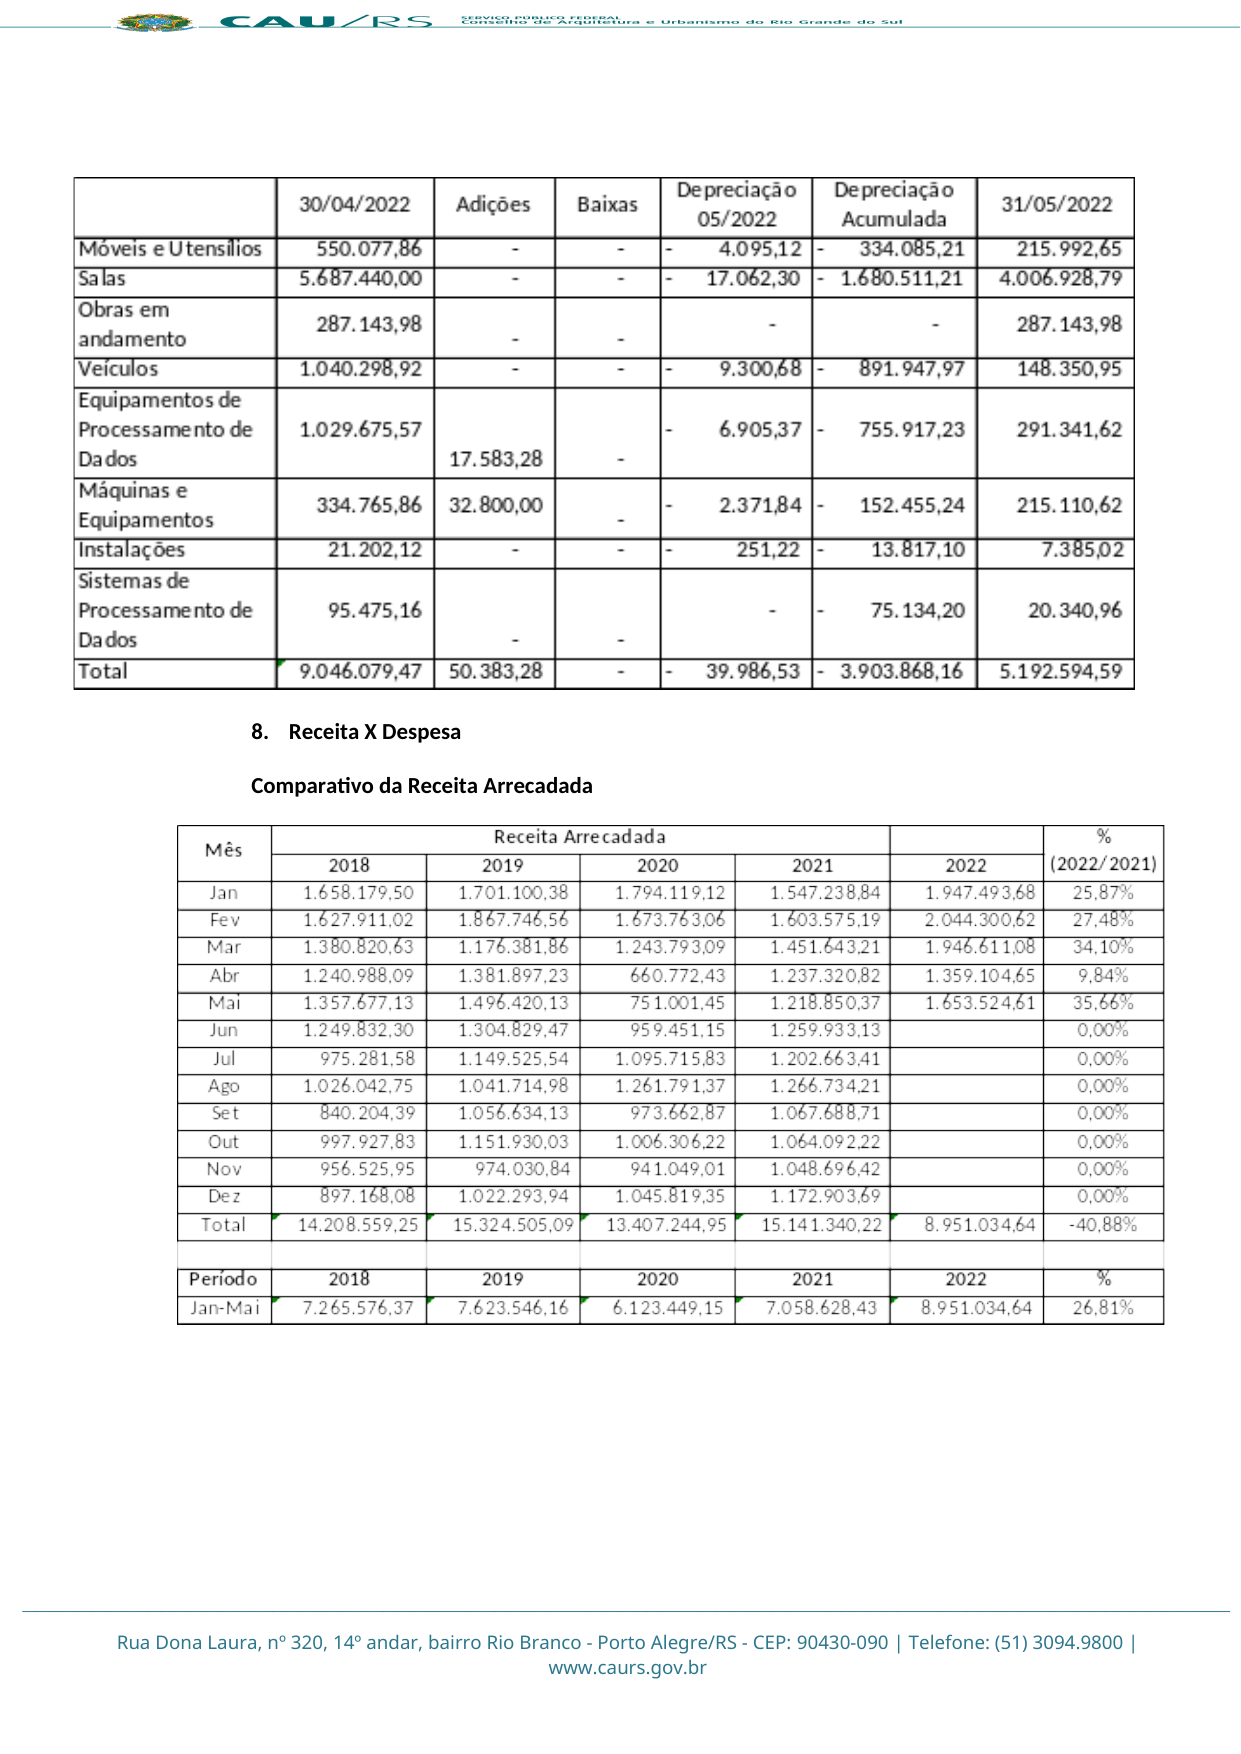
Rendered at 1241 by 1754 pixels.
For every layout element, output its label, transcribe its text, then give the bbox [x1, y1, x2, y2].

text Comparativo da Receita Arrecadada [177, 771, 1122, 799]
list Receita X Despesa [251, 717, 1122, 745]
